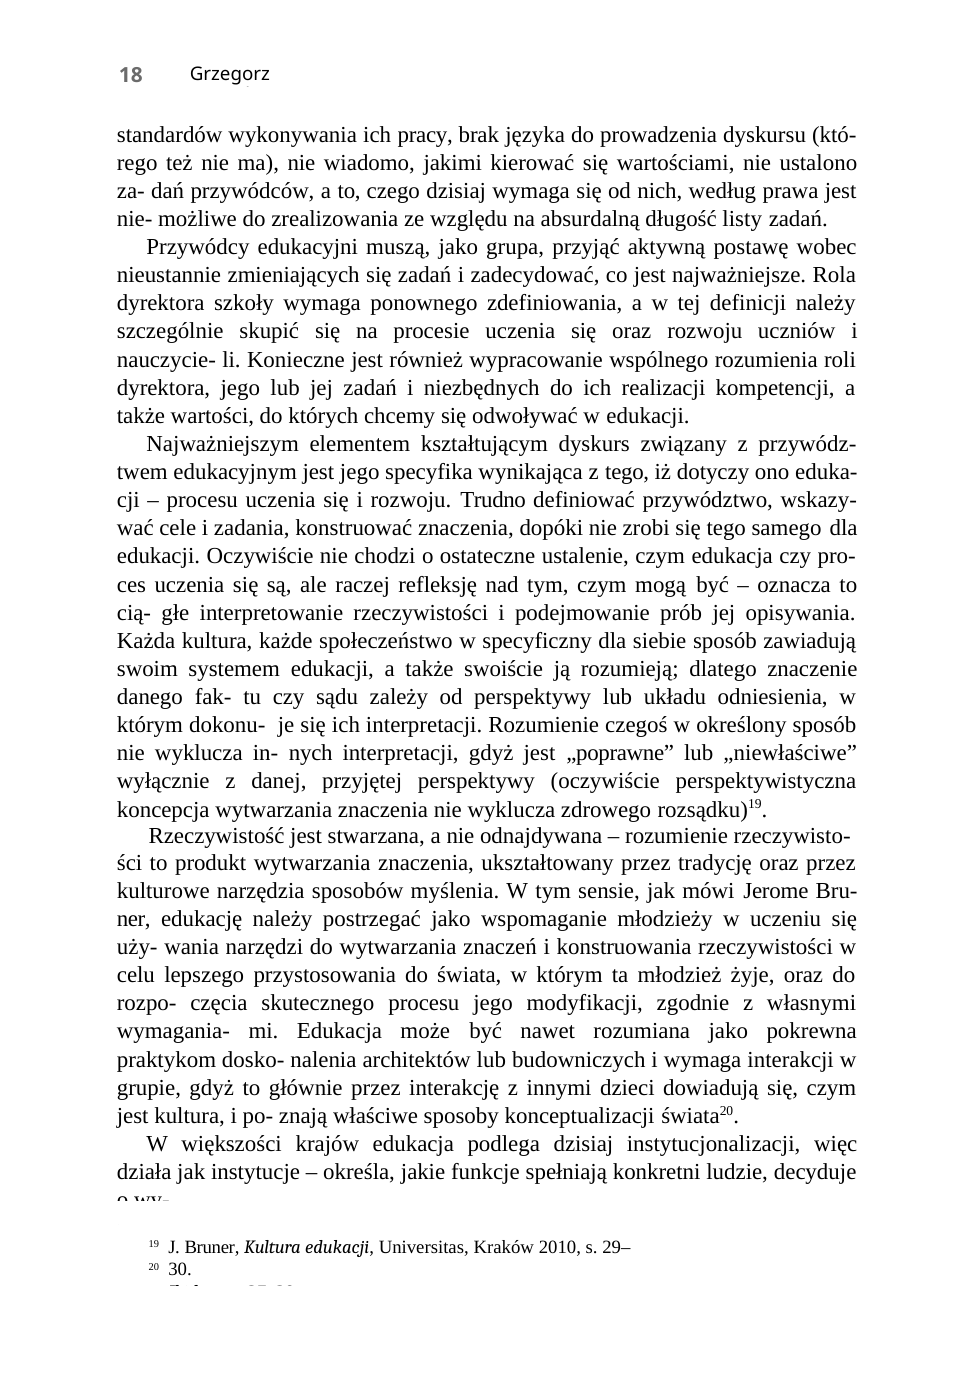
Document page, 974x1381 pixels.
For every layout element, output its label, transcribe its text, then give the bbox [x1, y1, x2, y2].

text Rzeczywistość jest stwarzana, a nie odnajdywana – rozumienie rzeczywisto- [148, 824, 859, 848]
text standardów wykonywania ich pracy, brak języka do prowadzenia dyskursu (któ- rego też nie ma), nie wiadomo, jakimi kierować się wartościami, nie ustalono za- dań przywódców, a to, czego dzisiaj wymaga się od nich, według prawa jest nie- możliwe do zrealizowania ze względu na absurdalną długość listy zadań. [117, 121, 857, 231]
text 18 [119, 64, 143, 87]
text Ibidem, s. 37–38. [168, 1281, 641, 1286]
text 20 [148, 1261, 161, 1273]
text W większości krajów edukacja podlega dzisiaj instytucjonalizacji, więc działa jak instytucje – określa, jakie funkcje spełniają konkretni ludzie, decyduje o wy- [117, 1130, 857, 1201]
text 19 [148, 1237, 161, 1249]
text Przywódcy edukacyjni muszą, jako grupa, przyjąć aktywną postawę wobec nieustannie zmieniających się zadań i zadecydować, co jest najważniejsze. Rola dyrektora szkoły wymaga ponownego zdefiniowania, a w tej definicji należy szczególnie skupić się na procesie uczenia się oraz rozwoju uczniów i nauczycie- li. Konieczne jest również wypracowanie wspólnego rozumienia roli dyrektora, jego lub jej zadań i niezbędnych do ich realizacji kompetencji, a także wartości, do których chcemy się odwoływać w edukacji. [117, 233, 857, 428]
text J. Bruner, Kultura edukacji, Universitas, Kraków 2010, s. 29–30. [168, 1236, 641, 1279]
text ści to produkt wytwarzania znaczenia, ukształtowany przez tradycję oraz przez kulturowe narzędzia sposobów myślenia. W tym sensie, jak mówi Jerome Bru- ner, edukację należy postrzegać jako wspomaganie młodzieży w uczeniu się uży- wania narzędzi do wytwarzania znaczeń i konstruowania rzeczywistości w celu lepszego przystosowania do świata, w którym ta młodzież żyje, oraz do rozpo- częcia skutecznego procesu jego modyfikacji, zgodnie z własnymi wymagania- mi. Edukacja może być nawet rozumiana jako pokrewna praktykom dosko- nalenia architektów lub budowniczych i wymaga interakcji w grupie, gdyż to głównie przez interakcję z innymi dzieci dowiadują się, czym jest kultura, i po- znają właściwe sposoby konceptualizacji świata20. [117, 849, 857, 1128]
text Najważniejszym elementem kształtującym dyskurs związany z przywódz- twem edukacyjnym jest jego specyfika wynikająca z tego, iż dotyczy ono eduka- cji – procesu uczenia się i rozwoju. Trudno definiować przywództwo, wskazy- wać cele i zadania, konstruować znaczenia, dopóki nie zrobi się tego samego dla edukacji. Oczywiście nie chodzi o ostateczne ustalenie, czym edukacja czy pro- ces uczenia się są, ale raczej refleksję nad tym, czym mogą być – oznacza to cią- głe interpretowanie rzeczywistości i podejmowanie prób jej opisywania. Każda kultura, każde społeczeństwo w specyficzny dla siebie sposób zawiadują swoim systemem edukacji, a także swoiście ją rozumieją; dlatego znaczenie danego fak- tu czy sądu zależy od perspektywy lub układu odniesienia, w którym dokonu- je się ich interpretacji. Rozumienie czegoś w określony sposób nie wyklucza in- nych interpretacji, gdyż jest „poprawne” lub „niewłaściwe” wyłącznie z danej, przyjętej perspektywy (oczywiście perspektywistyczna koncepcja wytwarzania znaczenia nie wyklucza zdrowego rozsądku)19. [117, 430, 857, 822]
text Grzegorz Mazurkiewicz [189, 64, 372, 87]
